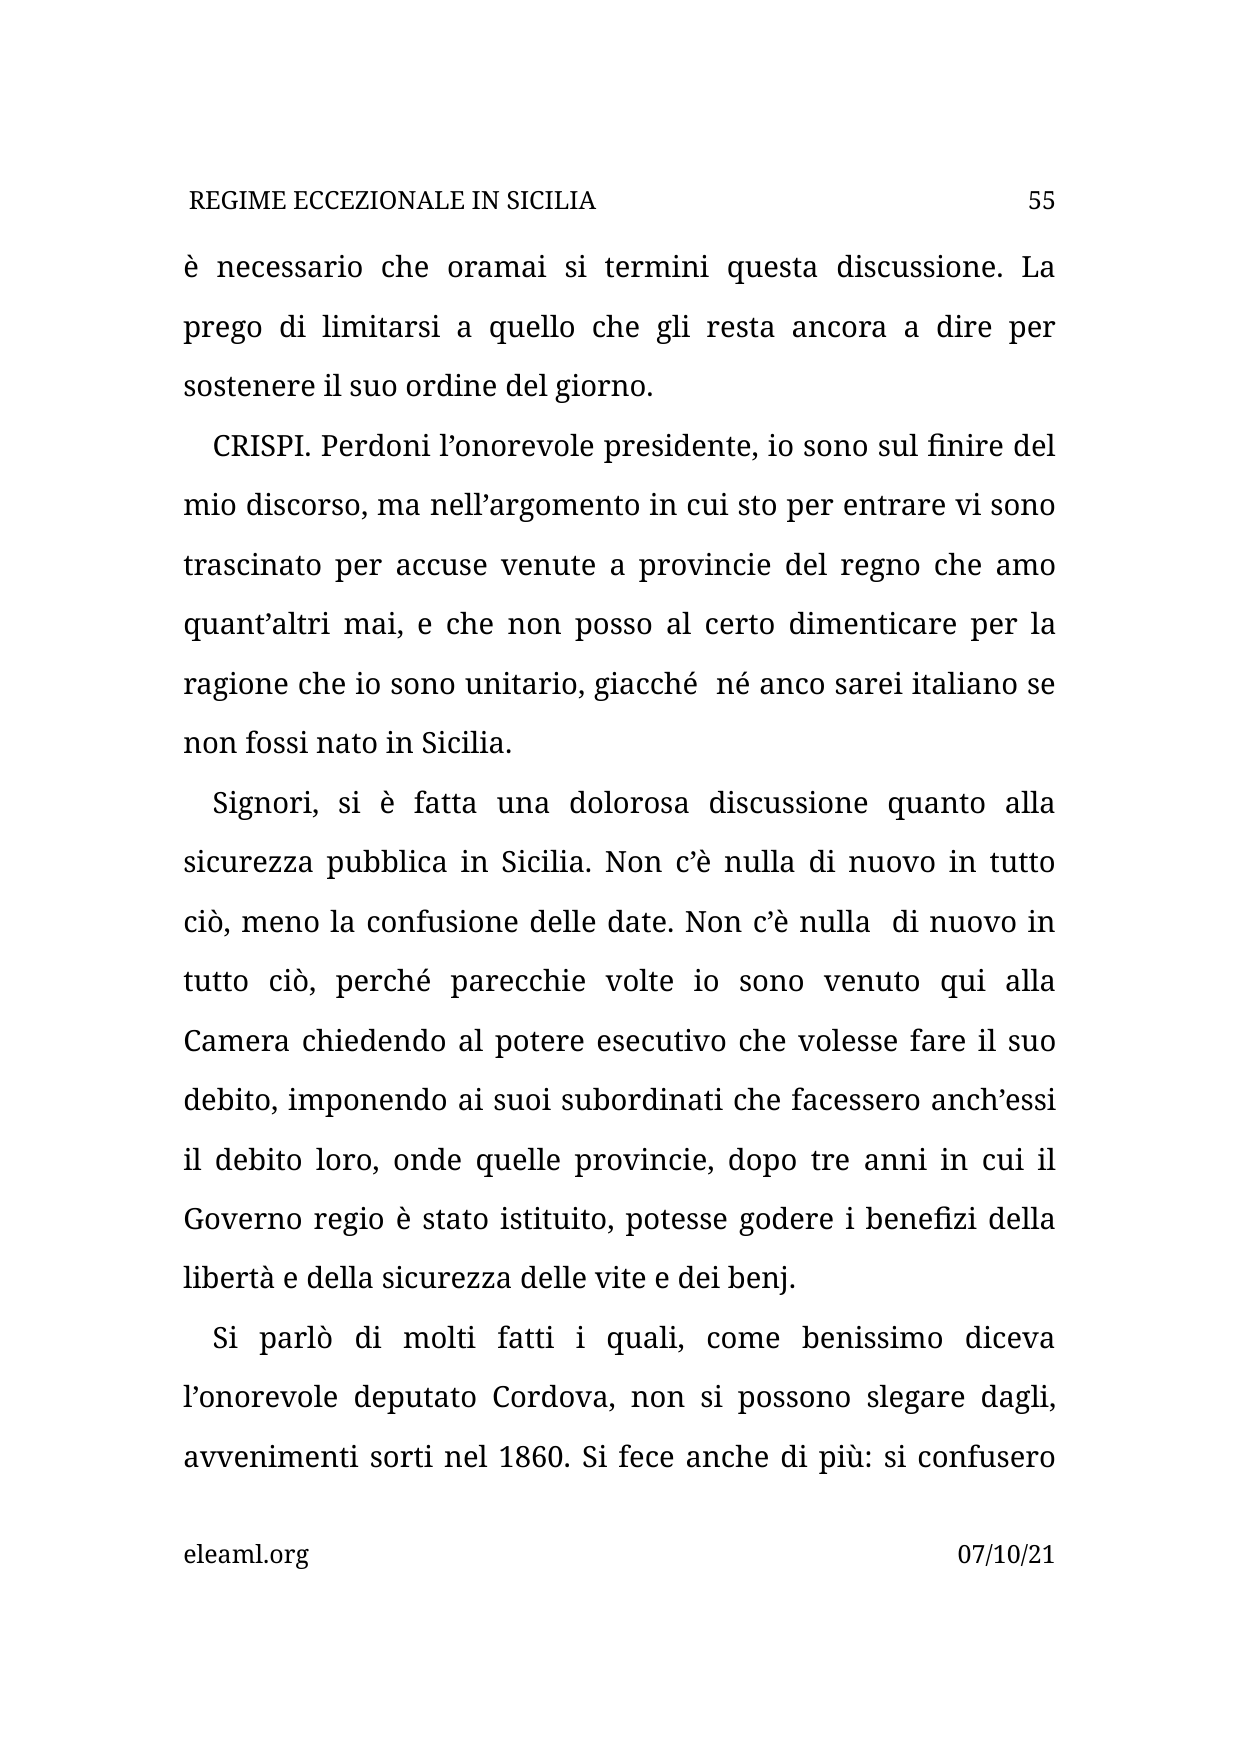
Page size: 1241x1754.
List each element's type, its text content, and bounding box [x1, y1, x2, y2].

text Signori, si è fatta una dolorosa discussione quanto alla sicurezza pubblica in Sicilia. Non c’è nulla di nuovo in tutto ciò, meno la confusione delle date. Non c’è nulla di nuovo in tutto ciò, perché parecchie volte io sono venuto qui alla Camera chiedendo al potere esecutivo che volesse fare il suo debito, imponendo ai suoi subordinati che facessero anch’essi il debito loro, onde quelle provincie, dopo tre anni in cui il Governo regio è stato istituito, potesse godere i benefizi della libertà e della sicurezza delle vite e dei benj. [183, 782, 1057, 1297]
text CRISPI. Perdoni l’onorevole presidente, io sono sul finire del mio discorso, ma nell’argomento in cui sto per entrare vi sono trascinato per accuse venute a provincie del regno che amo quant’altri mai, e che non posso al certo dimenticare per la ragione che io sono unitario, giacché né anco sarei italiano se non fossi nato in Sicilia. [183, 425, 1057, 762]
text Si parlò di molti fatti i quali, come benissimo diceva l’onorevole deputato Cordova, non si possono slegare dagli, avvenimenti sorti nel 1860. Si fece anche di più: si confusero [183, 1317, 1057, 1476]
text è necessario che oramai si termini questa discussione. La prego di limitarsi a quello che gli resta ancora a dire per sostenere il suo ordine del giorno. [183, 247, 1057, 405]
